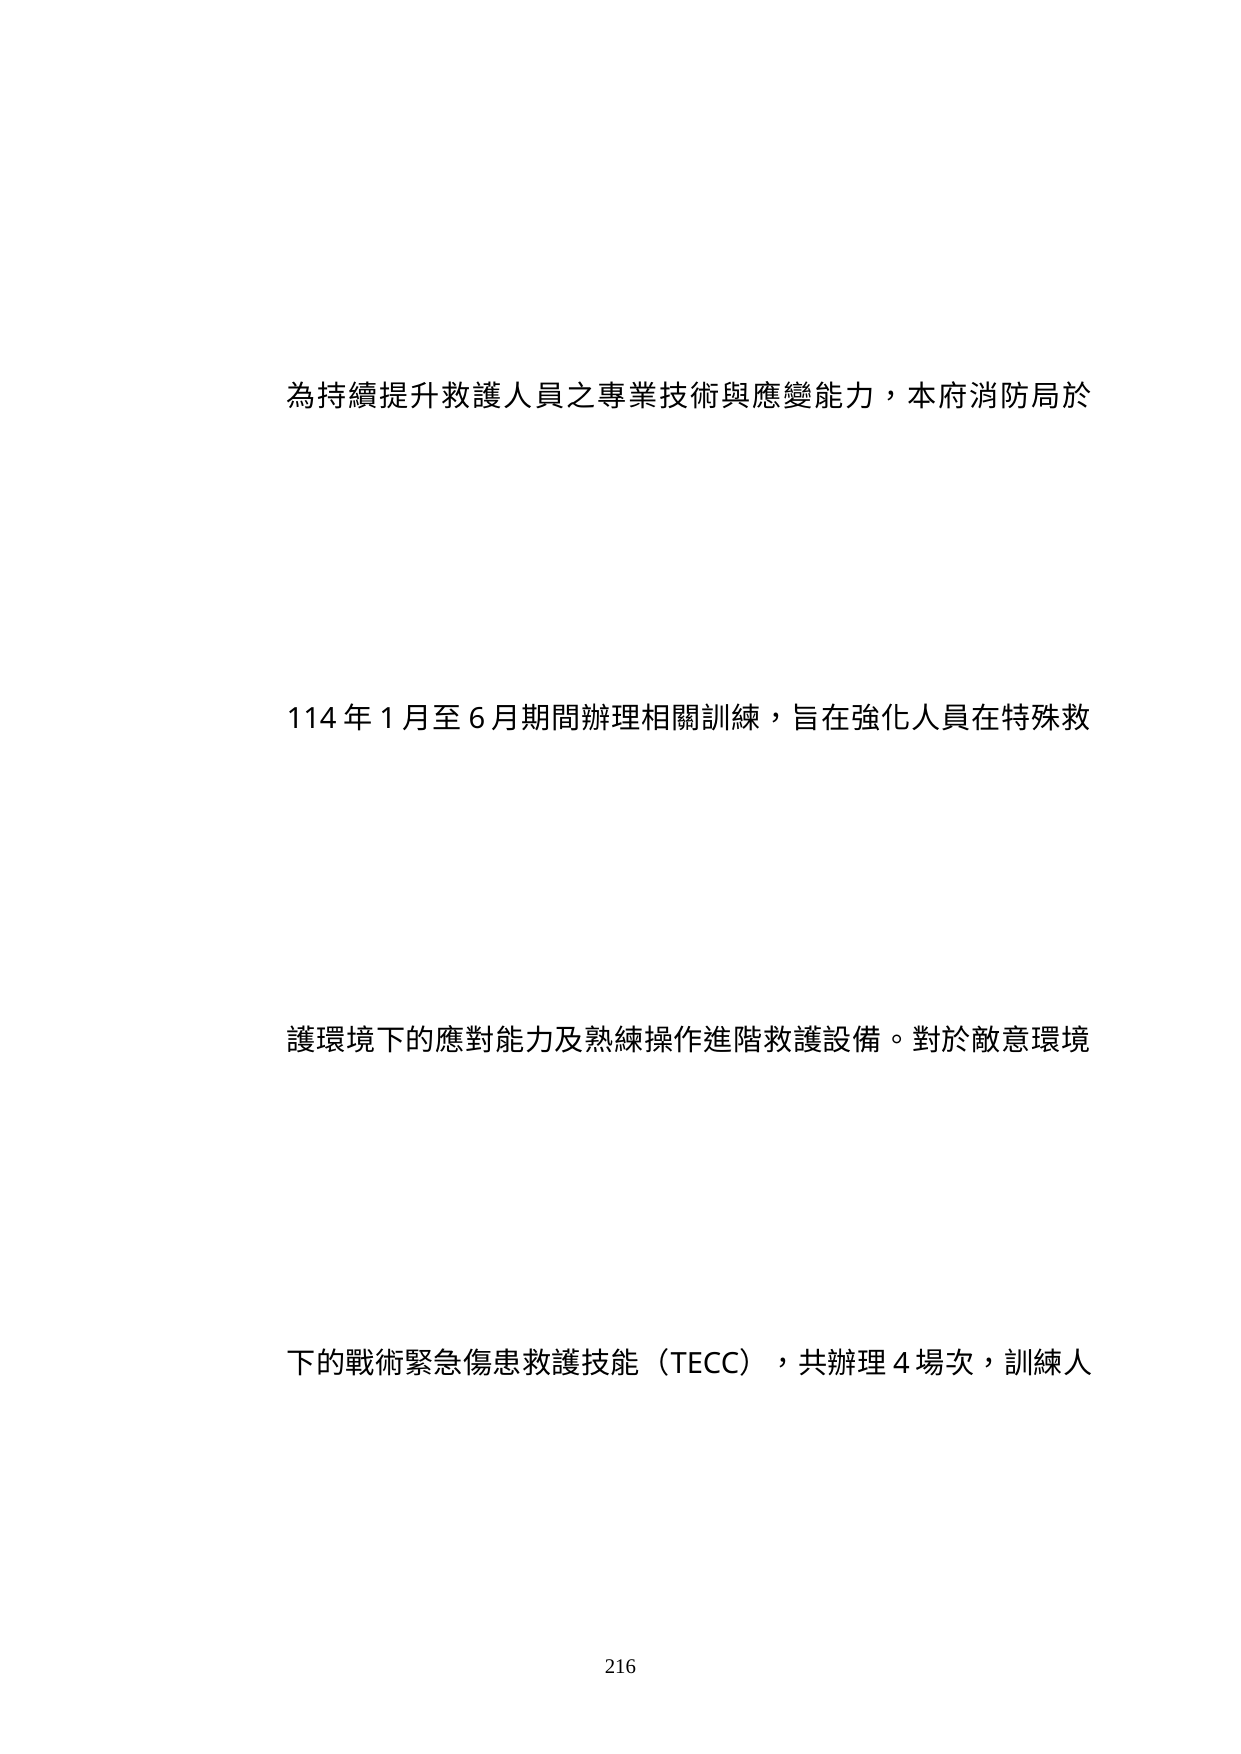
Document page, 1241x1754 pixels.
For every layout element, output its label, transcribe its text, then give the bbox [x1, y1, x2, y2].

text 為持續提升救護人員之專業技術與應變能力，本府消防局於114年1月至6月期間辦理相關訓練，旨在強化人員在特殊救護環境下的應對能力及熟練操作進階救護設備。對於敵意環境下的戰術緊急傷患救護技能（TECC），共辦理4場次，訓練人 [286, 232, 1092, 1522]
